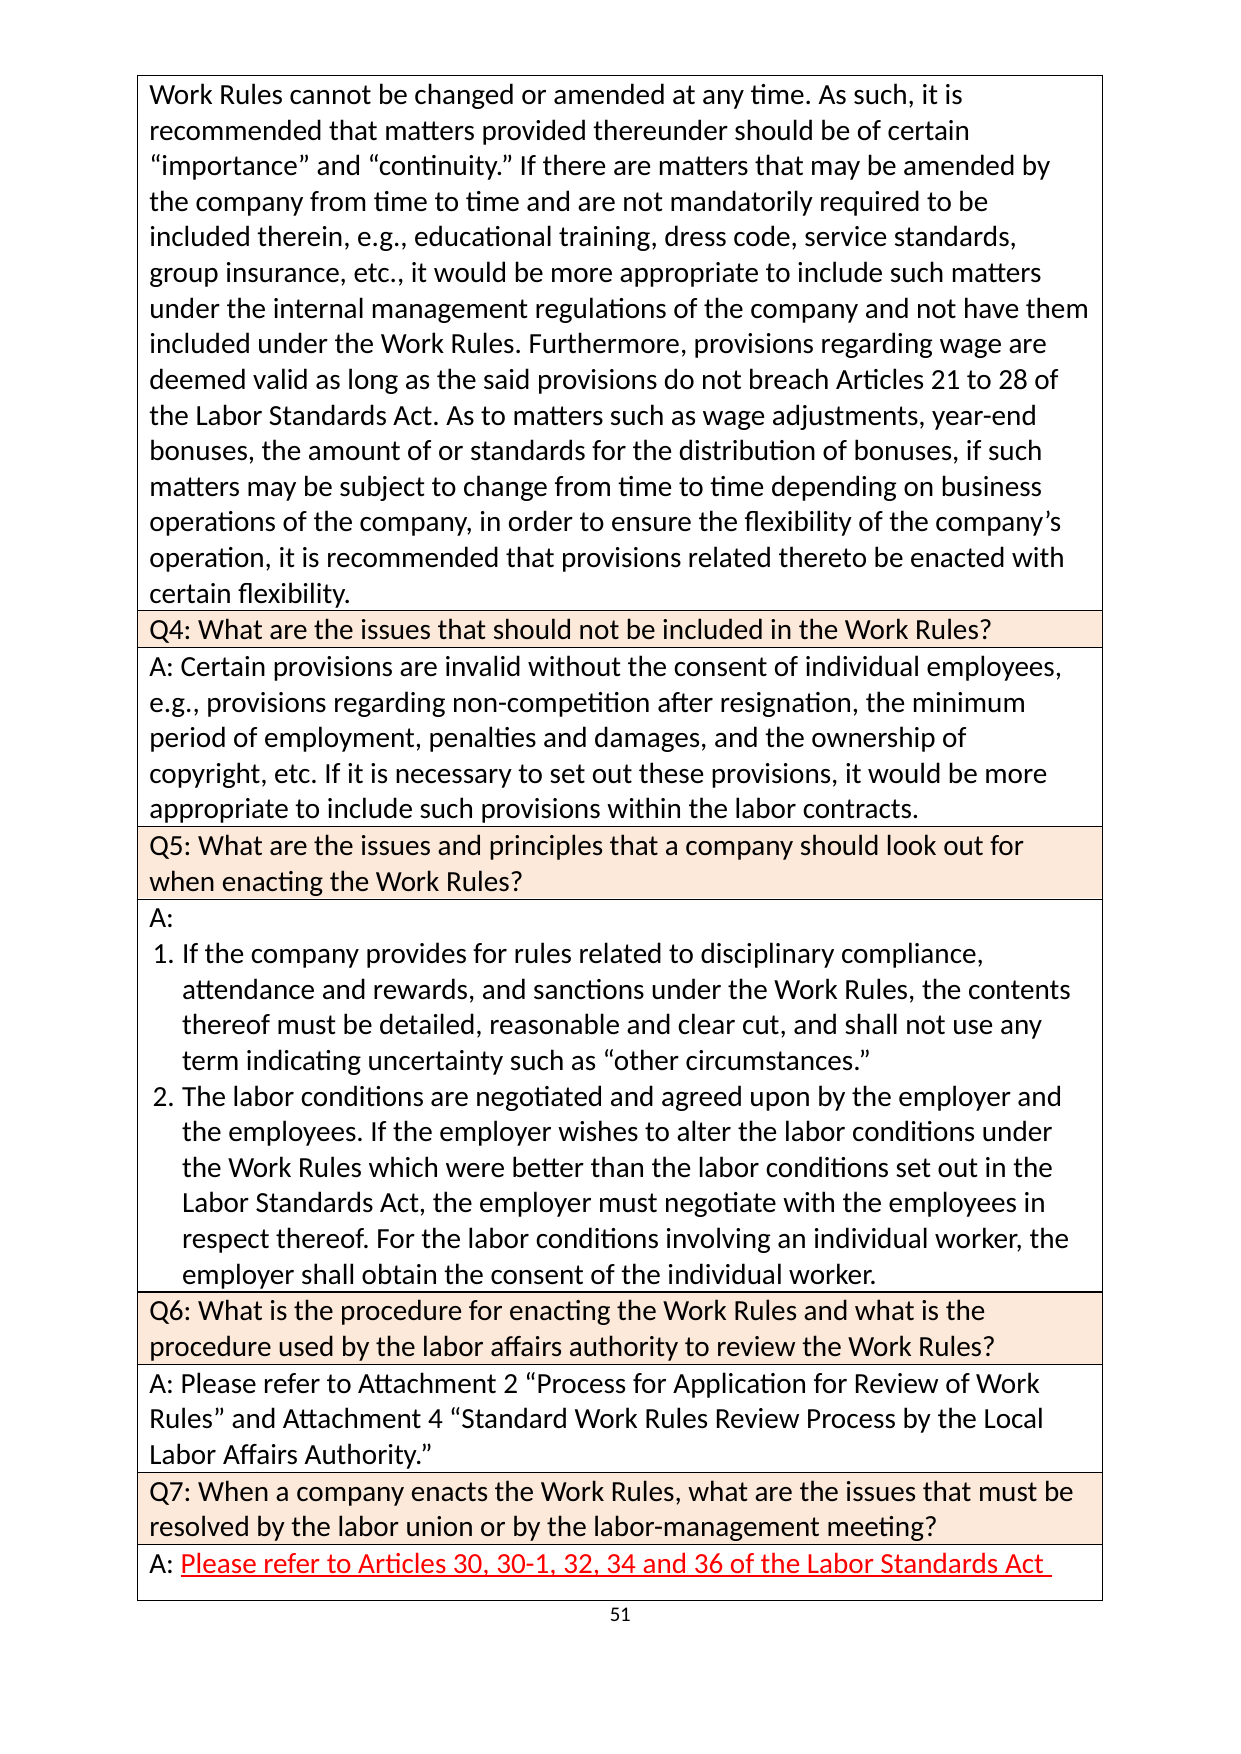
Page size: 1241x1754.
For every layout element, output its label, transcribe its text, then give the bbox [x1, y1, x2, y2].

table_cell A: Please refer to Attachment 2 “Process for Application for Review of Work Rules” and Attachment 4 “Standard Work Rules Review Process by the Local Labor Affairs Authority.” [138, 1365, 1102, 1472]
table_cell Work Rules cannot be changed or amended at any time. As such, it is recommended that matters provided thereunder should be of certain “importance” and “continuity.” If there are matters that may be amended by the company from time to time and are not mandatorily required to be included therein, e.g., educational training, dress code, service standards, group insurance, etc., it would be more appropriate to include such matters under the internal management regulations of the company and not have them included under the Work Rules. Furthermore, provisions regarding wage are deemed valid as long as the said provisions do not breach Articles 21 to 28 of the Labor Standards Act. As to matters such as wage adjustments, year-end bonuses, the amount of or standards for the distribution of bonuses, if such matters may be subject to change from time to time depending on business operations of the company, in order to ensure the flexibility of the company’s operation, it is recommended that provisions related thereto be enacted with certain flexibility. [138, 76, 1102, 610]
table_cell Q6: What is the procedure for enacting the Work Rules and what is the procedure used by the labor affairs authority to review the Work Rules? [138, 1293, 1102, 1364]
table_cell Q4: What are the issues that should not be included in the Work Rules? [138, 611, 1102, 647]
table_cell A: If the company provides for rules related to disciplinary compliance, attendance and rewards, and sanctions under the Work Rules, the contents thereof must be detailed, reasonable and clear cut, and shall not use any term indicating uncertainty such as “other circumstances.” The labor conditions are negotiated and agreed upon by the employer and the employees. If the employer wishes to alter the labor conditions under the Work Rules which were better than the labor conditions set out in the Labor Standards Act, the employer must negotiate with the employees in respect thereof. For the labor conditions involving an individual worker, the employer shall obtain the consent of the individual worker. [138, 900, 1102, 1291]
table_cell Q7: When a company enacts the Work Rules, what are the issues that must be resolved by the labor union or by the labor-management meeting? [138, 1473, 1102, 1544]
table_cell Q5: What are the issues and principles that a company should look out for when enacting the Work Rules? [138, 827, 1102, 898]
table_cell A: Please refer to Articles 30, 30-1, 32, 34 and 36 of the Labor Standards Act [138, 1545, 1102, 1600]
table_cell A: Certain provisions are invalid without the consent of individual employees, e.g., provisions regarding non-competition after resignation, the minimum period of employment, penalties and damages, and the ownership of copyright, etc. If it is necessary to set out these provisions, it would be more appropriate to include such provisions within the labor contracts. [138, 648, 1102, 826]
